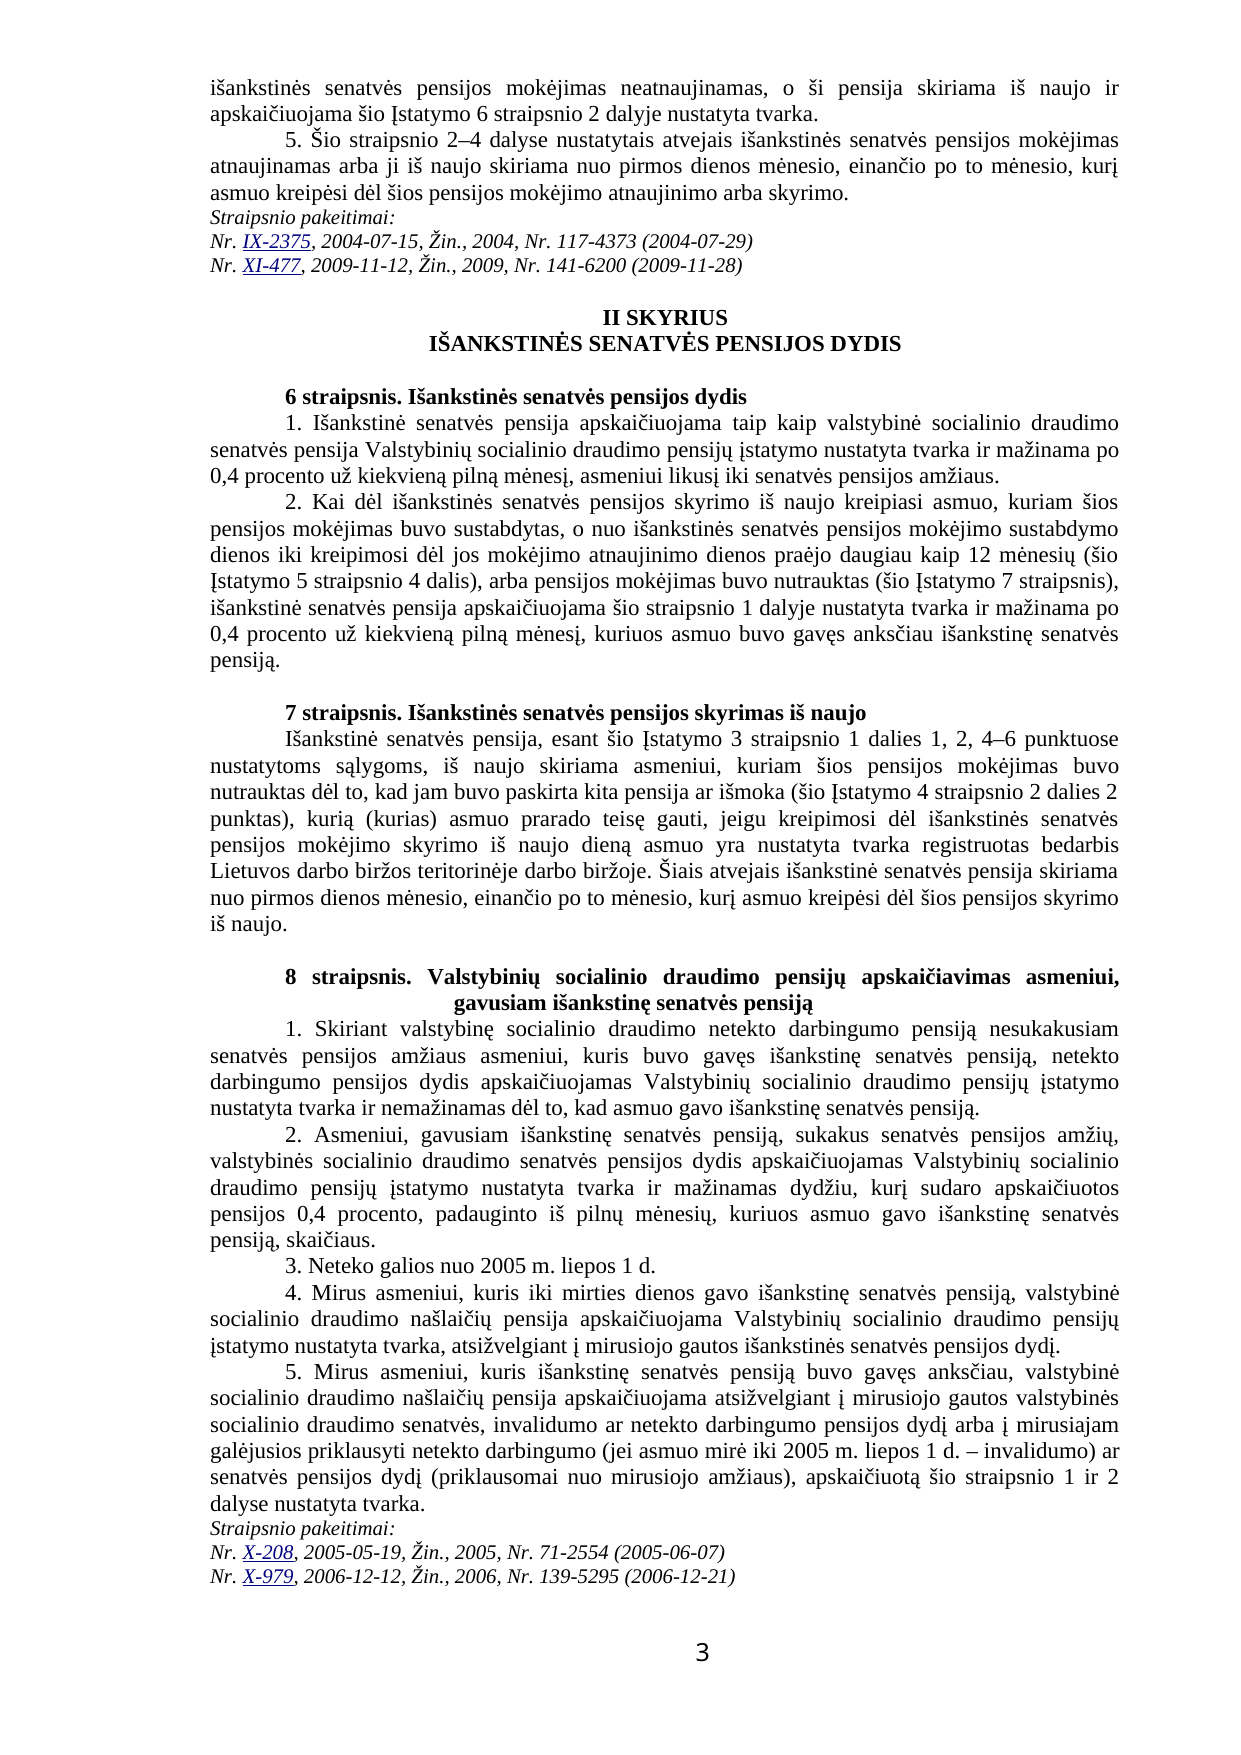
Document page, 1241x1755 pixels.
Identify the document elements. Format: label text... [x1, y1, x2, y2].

text II SKYRIUS [210, 304, 1120, 330]
text Straipsnio pakeitimai: [210, 1516, 1120, 1540]
text išankstinės senatvės pensijos mokėjimas neatnaujinamas, o ši pensija skiriama iš naujo ir apskaičiuojama šio Įstatymo 6 straipsnio 2 dalyje nustatyta tvarka. [210, 73, 1120, 126]
text Nr. XI-477, 2009-11-12, Žin., 2009, Nr. 141-6200 (2009-11-28) [210, 253, 1120, 277]
text 8 straipsnis. Valstybinių socialinio draudimo pensijų apskaičiavimas asmeniui, gavusiam išankstinę senatvės pensiją [285, 963, 1120, 1015]
text 2. Asmeniui, gavusiam išankstinę senatvės pensiją, sukakus senatvės pensijos amžių, valstybinės socialinio draudimo senatvės pensijos dydis apskaičiuojamas Valstybinių socialinio draudimo pensijų įstatymo nustatyta tvarka ir mažinamas dydžiu, kurį sudaro apskaičiuotos pensijos 0,4 procento, padauginto iš pilnų mėnesių, kuriuos asmuo gavo išankstinę senatvės pensiją, skaičiaus. [210, 1121, 1120, 1253]
text Išankstinė senatvės pensija, esant šio Įstatymo 3 straipsnio 1 dalies 1, 2, 4–6 punktuose nustatytoms sąlygoms, iš naujo skiriama asmeniui, kuriam šios pensijos mokėjimas buvo nutrauktas dėl to, kad jam buvo paskirta kita pensija ar išmoka (šio Įstatymo 4 straipsnio 2 dalies 2 punktas), kurią (kurias) asmuo prarado teisę gauti, jeigu kreipimosi dėl išankstinės senatvės pensijos mokėjimo skyrimo iš naujo dieną asmuo yra nustatyta tvarka registruotas bedarbis Lietuvos darbo biržos teritorinėje darbo biržoje. Šiais atvejais išankstinė senatvės pensija skiriama nuo pirmos dienos mėnesio, einančio po to mėnesio, kurį asmuo kreipėsi dėl šios pensijos skyrimo iš naujo. [210, 726, 1120, 936]
text Nr. IX-2375, 2004-07-15, Žin., 2004, Nr. 117-4373 (2004-07-29) [210, 229, 1120, 253]
text IŠANKSTINĖS SENATVĖS PENSIJOS DYDIS [210, 330, 1120, 357]
text 1. Skiriant valstybinę socialinio draudimo netekto darbingumo pensiją nesukakusiam senatvės pensijos amžiaus asmeniui, kuris buvo gavęs išankstinę senatvės pensiją, netekto darbingumo pensijos dydis apskaičiuojamas Valstybinių socialinio draudimo pensijų įstatymo nustatyta tvarka ir nemažinamas dėl to, kad asmuo gavo išankstinę senatvės pensiją. [210, 1015, 1120, 1121]
text 5. Mirus asmeniui, kuris išankstinę senatvės pensiją buvo gavęs anksčiau, valstybinė socialinio draudimo našlaičių pensija apskaičiuojama atsižvelgiant į mirusiojo gautos valstybinės socialinio draudimo senatvės, invalidumo ar netekto darbingumo pensijos dydį arba į mirusiajam galėjusios priklausyti netekto darbingumo (jei asmuo mirė iki 2005 m. liepos 1 d. – invalidumo) ar senatvės pensijos dydį (priklausomai nuo mirusiojo amžiaus), apskaičiuotą šio straipsnio 1 ir 2 dalyse nustatyta tvarka. [210, 1358, 1121, 1516]
text 5. Šio straipsnio 2–4 dalyse nustatytais atvejais išankstinės senatvės pensijos mokėjimas atnaujinamas arba ji iš naujo skiriama nuo pirmos dienos mėnesio, einančio po to mėnesio, kurį asmuo kreipėsi dėl šios pensijos mokėjimo atnaujinimo arba skyrimo. [210, 126, 1120, 205]
text Straipsnio pakeitimai: [210, 205, 1120, 229]
text Nr. X-208, 2005-05-19, Žin., 2005, Nr. 71-2554 (2005-06-07) [210, 1540, 1120, 1564]
text 3. Neteko galios nuo 2005 m. liepos 1 d. [210, 1253, 1120, 1279]
text 1. Išankstinė senatvės pensija apskaičiuojama taip kaip valstybinė socialinio draudimo senatvės pensija Valstybinių socialinio draudimo pensijų įstatymo nustatyta tvarka ir mažinama po 0,4 procento už kiekvieną pilną mėnesį, asmeniui likusį iki senatvės pensijos amžiaus. [210, 409, 1120, 488]
text 4. Mirus asmeniui, kuris iki mirties dienos gavo išankstinę senatvės pensiją, valstybinė socialinio draudimo našlaičių pensija apskaičiuojama Valstybinių socialinio draudimo pensijų įstatymo nustatyta tvarka, atsižvelgiant į mirusiojo gautos išankstinės senatvės pensijos dydį. [210, 1279, 1121, 1358]
text 7 straipsnis. Išankstinės senatvės pensijos skyrimas iš naujo [210, 699, 1120, 726]
text Nr. X-979, 2006-12-12, Žin., 2006, Nr. 139-5295 (2006-12-21) [210, 1564, 1120, 1588]
text 2. Kai dėl išankstinės senatvės pensijos skyrimo iš naujo kreipiasi asmuo, kuriam šios pensijos mokėjimas buvo sustabdytas, o nuo išankstinės senatvės pensijos mokėjimo sustabdymo dienos iki kreipimosi dėl jos mokėjimo atnaujinimo dienos praėjo daugiau kaip 12 mėnesių (šio Įstatymo 5 straipsnio 4 dalis), arba pensijos mokėjimas buvo nutrauktas (šio Įstatymo 7 straipsnis), išankstinė senatvės pensija apskaičiuojama šio straipsnio 1 dalyje nustatyta tvarka ir mažinama po 0,4 procento už kiekvieną pilną mėnesį, kuriuos asmuo buvo gavęs anksčiau išankstinę senatvės pensiją. [210, 488, 1120, 673]
text 6 straipsnis. Išankstinės senatvės pensijos dydis [210, 383, 1120, 409]
